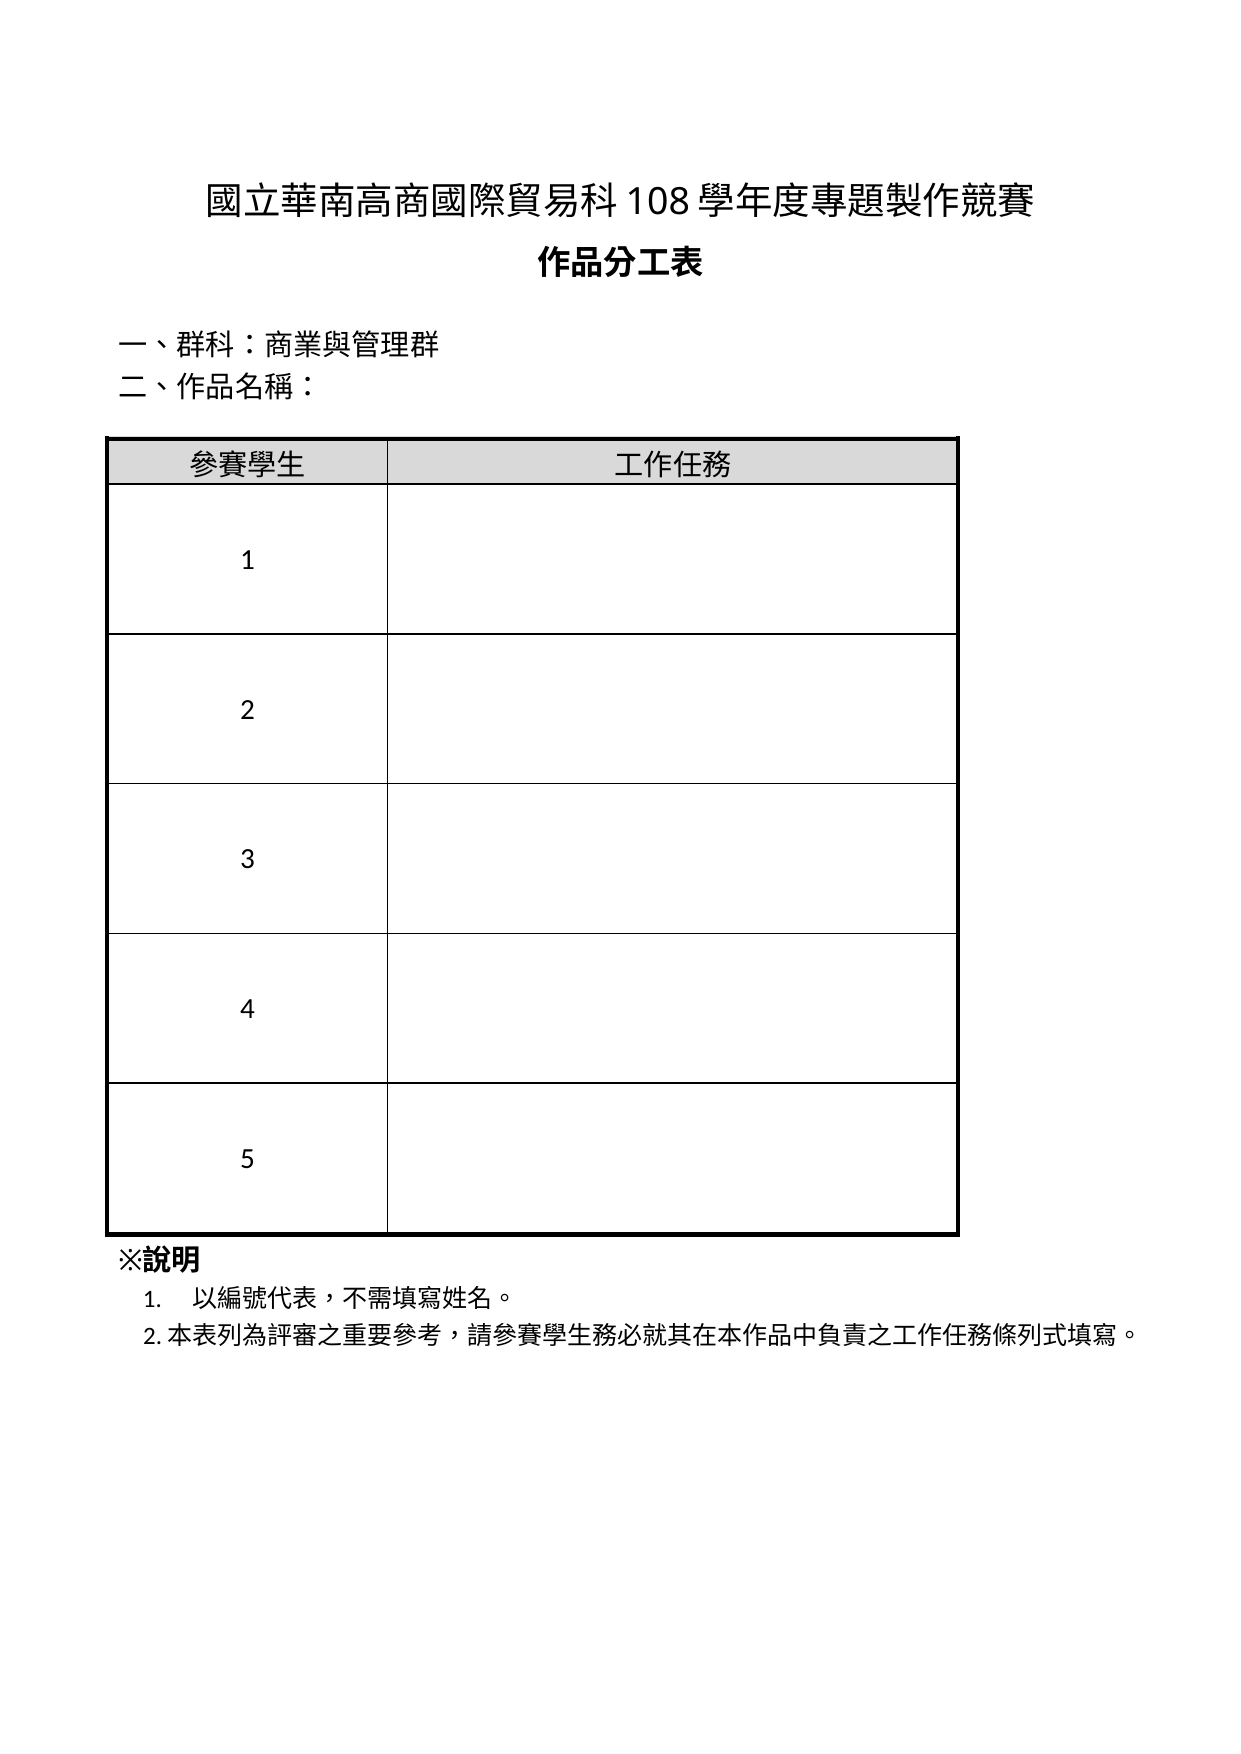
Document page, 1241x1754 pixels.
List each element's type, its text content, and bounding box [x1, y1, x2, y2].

table_cell 3 [109, 784, 387, 932]
table_header 工作任務 [388, 441, 956, 483]
text ※說明 [118, 1236, 1122, 1279]
table_cell [388, 485, 956, 633]
table_cell [388, 934, 956, 1082]
table_cell [388, 635, 956, 783]
table_cell [388, 784, 956, 932]
table_cell 5 [109, 1084, 387, 1232]
list 以編號代表，不需填寫姓名。 [143, 1279, 1122, 1315]
table_cell [388, 1084, 956, 1232]
text 二、作品名稱： [118, 363, 1122, 406]
table_header 參賽學生 [109, 441, 387, 483]
text 作品分工表 [118, 236, 1122, 284]
text 一、群科：商業與管理群 [118, 321, 1122, 363]
table_cell 1 [109, 485, 387, 633]
text 國立華南高商國際貿易科108學年度專題製作競賽 [118, 161, 1122, 236]
table_cell 2 [109, 635, 387, 783]
table_cell 4 [109, 934, 387, 1082]
list 本表列為評審之重要參考，請參賽學生務必就其在本作品中負責之工作任務條列式填寫。 [143, 1315, 1152, 1351]
